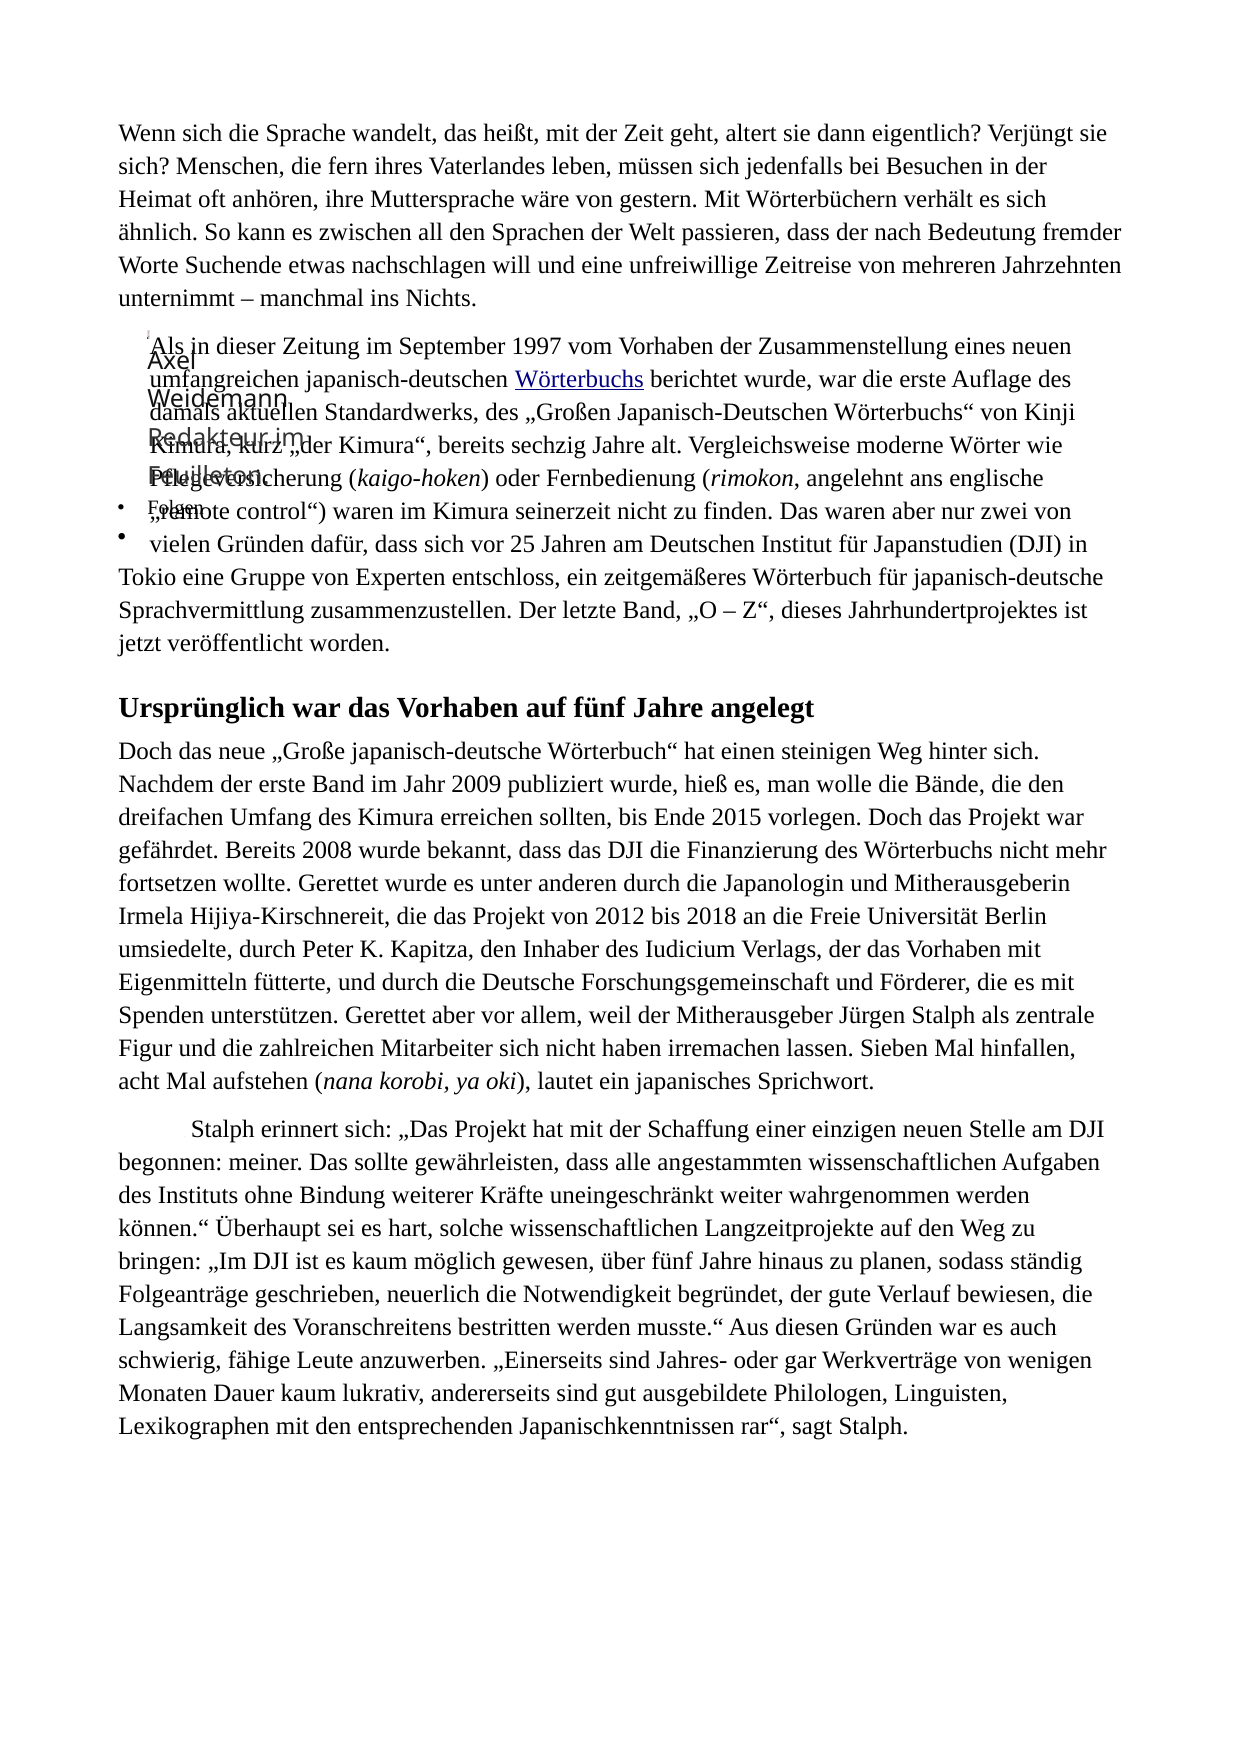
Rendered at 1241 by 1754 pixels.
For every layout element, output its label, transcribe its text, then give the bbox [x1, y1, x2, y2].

text Als in dieser Zeitung im September 1997 vom Vorhaben der Zusammenstellung eines neuen umfangreichen japanisch-deutschen Wörterbuchs berichtet wurde, war die erste Auflage des damals aktuellen Standardwerks, des „Großen Japanisch-Deutschen Wörterbuchs“ von Kinji Kimura, kurz „der Kimura“, bereits sechzig Jahre alt. Vergleichsweise moderne Wörter wie Pflegeversicherung (kaigo-hoken) oder Fernbedienung (rimokon, angelehnt ans englische „remote control“) waren im Kimura seinerzeit nicht zu finden. Das waren aber nur zwei von vielen Gründen dafür, dass sich vor 25 Jahren am Deutschen Institut für Japanstudien (DJI) in Tokio eine Gruppe von Experten entschloss, ein zeitgemäßeres Wörterbuch für japanisch-deutsche Sprachvermittlung zusammenzustellen. Der letzte Band, „O – Z“, dieses Jahrhundertprojektes ist jetzt veröffentlicht worden. [118, 331, 1122, 657]
text Doch das neue „Große japanisch-deutsche Wörterbuch“ hat einen steinigen Weg hinter sich. Nachdem der erste Band im Jahr 2009 publiziert wurde, hieß es, man wolle die Bände, die den dreifachen Umfang des Kimura erreichen sollten, bis Ende 2015 vor­legen. Doch das Projekt war gefährdet. Bereits 2008 wurde bekannt, dass das DJI die Finanzierung des Wörterbuchs nicht mehr fortsetzen wollte. Gerettet wurde es unter anderen durch die Japanologin und Mitherausgeberin Irmela Hijiya-Kirschnereit, die das Projekt von 2012 bis 2018 an die Freie Universität Berlin umsiedelte, durch Peter K. Kapitza, den Inhaber des Iudi­cium Verlags, der das Vorhaben mit Eigenmitteln fütterte, und durch die Deutsche Forschungsgemeinschaft und Förderer, die es mit Spenden unterstützen. Gerettet aber vor allem, weil der Mitherausgeber Jürgen Stalph als zentrale Figur und die zahlreichen Mitarbeiter sich nicht haben irremachen lassen. Sieben Mal hinfallen, acht Mal aufstehen (nana korobi, ya oki), lautet ein japanisches Sprichwort. [118, 736, 1122, 1095]
text Wenn sich die Sprache wandelt, das heißt, mit der Zeit geht, altert sie dann eigentlich? Verjüngt sie sich? Menschen, die fern ihres Vaterlandes leben, müssen sich jedenfalls bei Besuchen in der Heimat oft anhören, ihre Mutter­sprache wäre von gestern. Mit Wörter­büchern verhält es sich ähnlich. So kann es zwischen all den Sprachen der Welt passieren, dass der nach Bedeutung fremder Worte Suchende etwas nachschlagen will und eine unfreiwillige Zeitreise von mehreren Jahrzehnten unternimmt – manchmal ins Nichts. [118, 118, 1122, 312]
subtitle Ursprünglich war das Vorhaben auf fünf Jahre angelegt [118, 690, 1122, 724]
text Jürgen Stalph erinnert sich: „Das Projekt hat mit der Schaffung einer einzigen neuen Stelle am DJI begonnen: meiner. Das sollte gewährleisten, dass alle an­gestammten wissenschaftlichen Aufgaben des Instituts ohne Bindung weiterer Kräfte uneingeschränkt weiter wahr­genommen werden können.“ Überhaupt sei es hart, solche wissenschaftlichen Langzeitprojekte auf den Weg zu bringen: „Im DJI ist es kaum möglich ge­wesen, über fünf Jahre hinaus zu planen, sodass ständig Folgeanträge geschrieben, neuerlich die Notwendigkeit begründet, der gute Verlauf bewiesen, die Langsamkeit des Voranschreitens bestritten werden musste.“ Aus diesen Gründen war es auch schwierig, fähige Leute anzuwerben. „Einerseits sind Jahres- oder gar Werkverträge von wenigen Monaten Dauer kaum lukrativ, andererseits sind gut ausgebildete Philologen, Linguisten, Lexikographen mit den entsprechenden Japanischkenntnissen rar“, sagt Stalph. [118, 1114, 1122, 1440]
